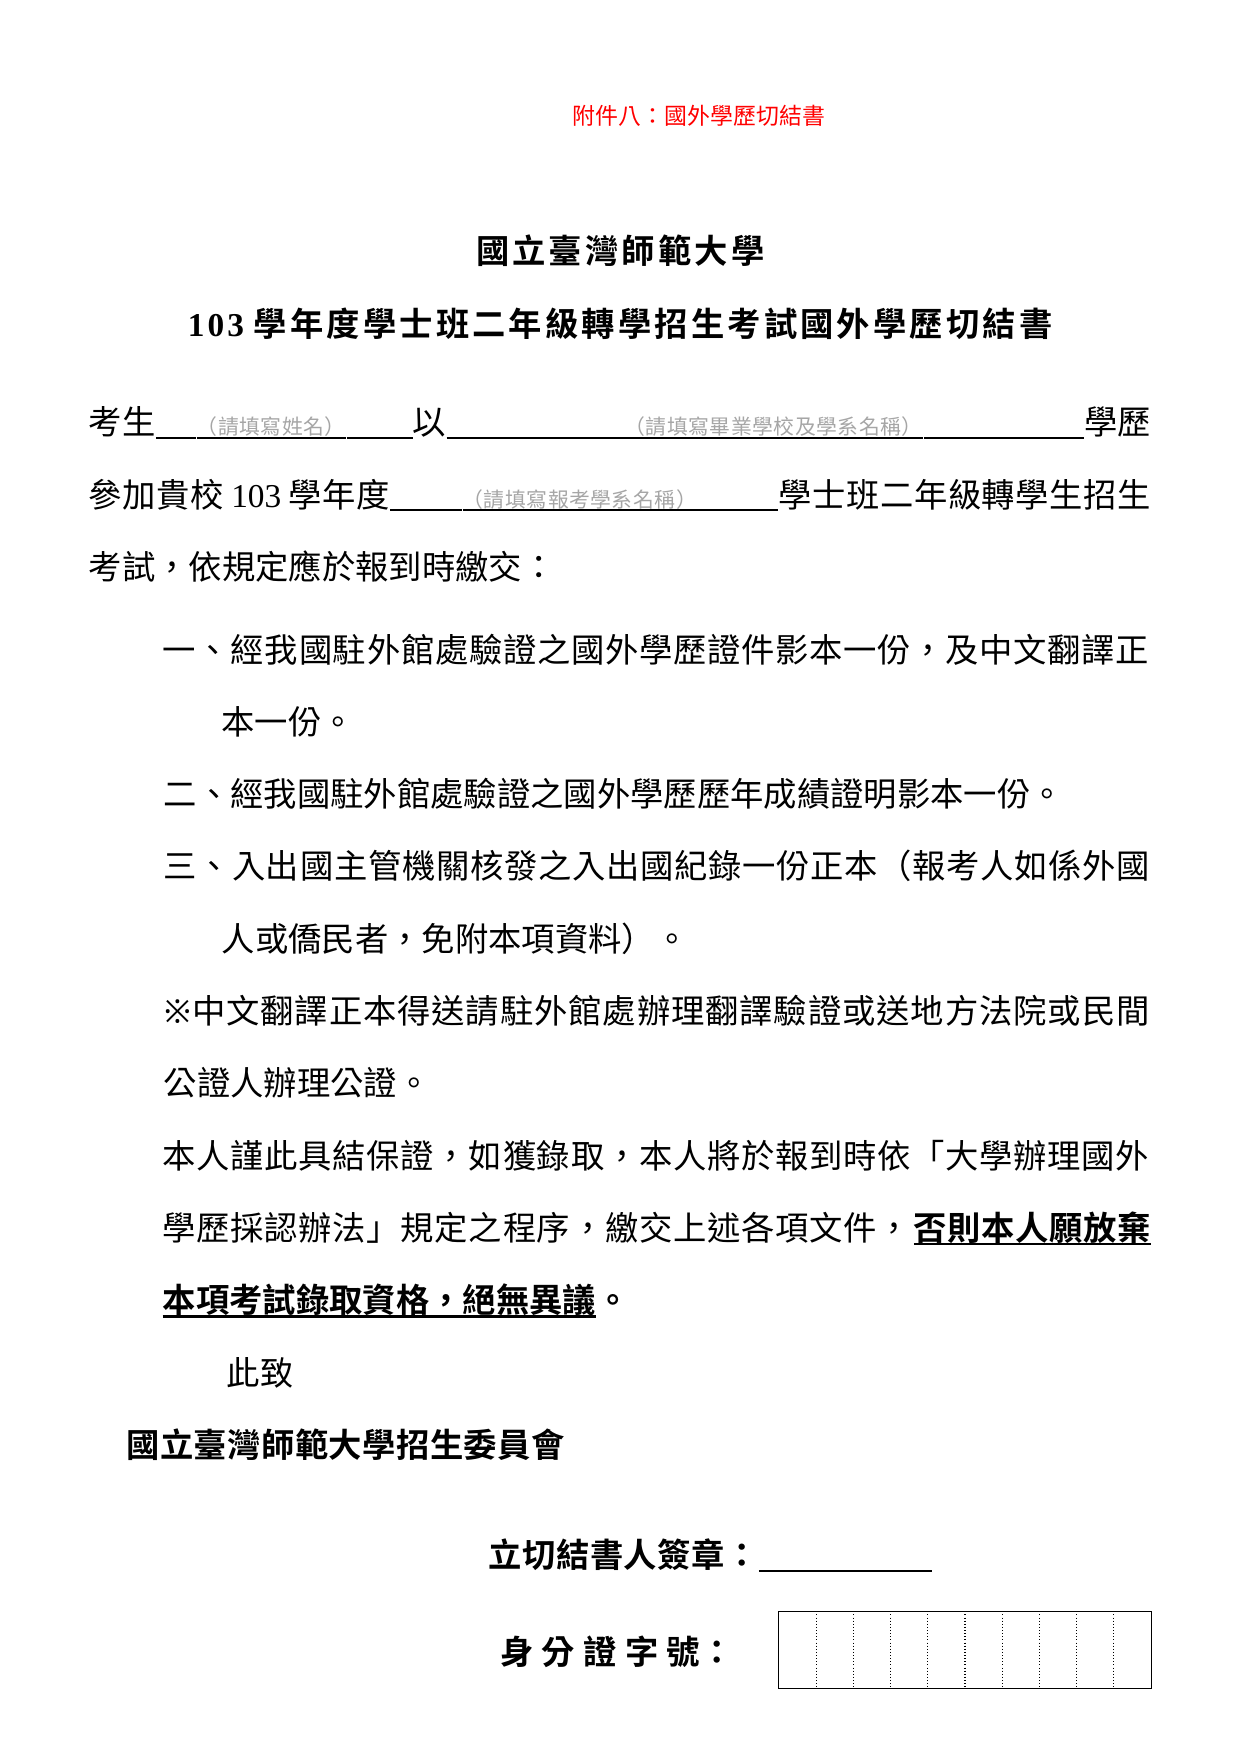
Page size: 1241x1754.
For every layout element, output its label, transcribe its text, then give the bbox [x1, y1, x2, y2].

text 三、入出國主管機關核發之入出國紀錄一份正本（報考人如係外國人或僑民者，免附本項資料）。 [164, 840, 1152, 961]
text 此致 [226, 1346, 1152, 1394]
text 一、經我國駐外館處驗證之國外學歷證件影本一份，及中文翻譯正本一份。 [163, 623, 1152, 744]
table_header [816, 1612, 853, 1688]
table_header [890, 1612, 928, 1688]
table_header 身分證字號： [489, 1611, 778, 1688]
table_header [1114, 1612, 1151, 1688]
table_header [779, 1612, 816, 1688]
text 考生 （請填寫姓名） 以 （請填寫畢業學校及學系名稱） 學歷參加貴校103學年度 （請填寫報考學系名稱） 學士班二年級轉學生招生考試，依規定應於報到時繳交： [89, 396, 1152, 589]
table_header [853, 1612, 890, 1688]
text 103學年度學士班二年級轉學招生考試國外學歷切結書 [89, 298, 1152, 346]
text 二、經我國駐外館處驗證之國外學歷歷年成績證明影本一份。 [164, 768, 1152, 816]
text 本人謹此具結保證，如獲錄取，本人將於報到時依「大學辦理國外學歷採認辦法」規定之程序，繳交上述各項文件，否則本人願放棄本項考試錄取資格，絕無異議。 [162, 1129, 1152, 1322]
text 國立臺灣師範大學 [89, 225, 1152, 273]
table_header [928, 1612, 965, 1688]
text 國立臺灣師範大學招生委員會 [126, 1419, 1152, 1467]
text 立切結書人簽章： [489, 1528, 1152, 1577]
table_header [1077, 1612, 1114, 1688]
table_header [1039, 1612, 1077, 1688]
table_header [1002, 1612, 1039, 1688]
table_header [965, 1612, 1002, 1688]
text ※中文翻譯正本得送請駐外館處辦理翻譯驗證或送地方法院或民間公證人辦理公證。 [164, 985, 1152, 1105]
